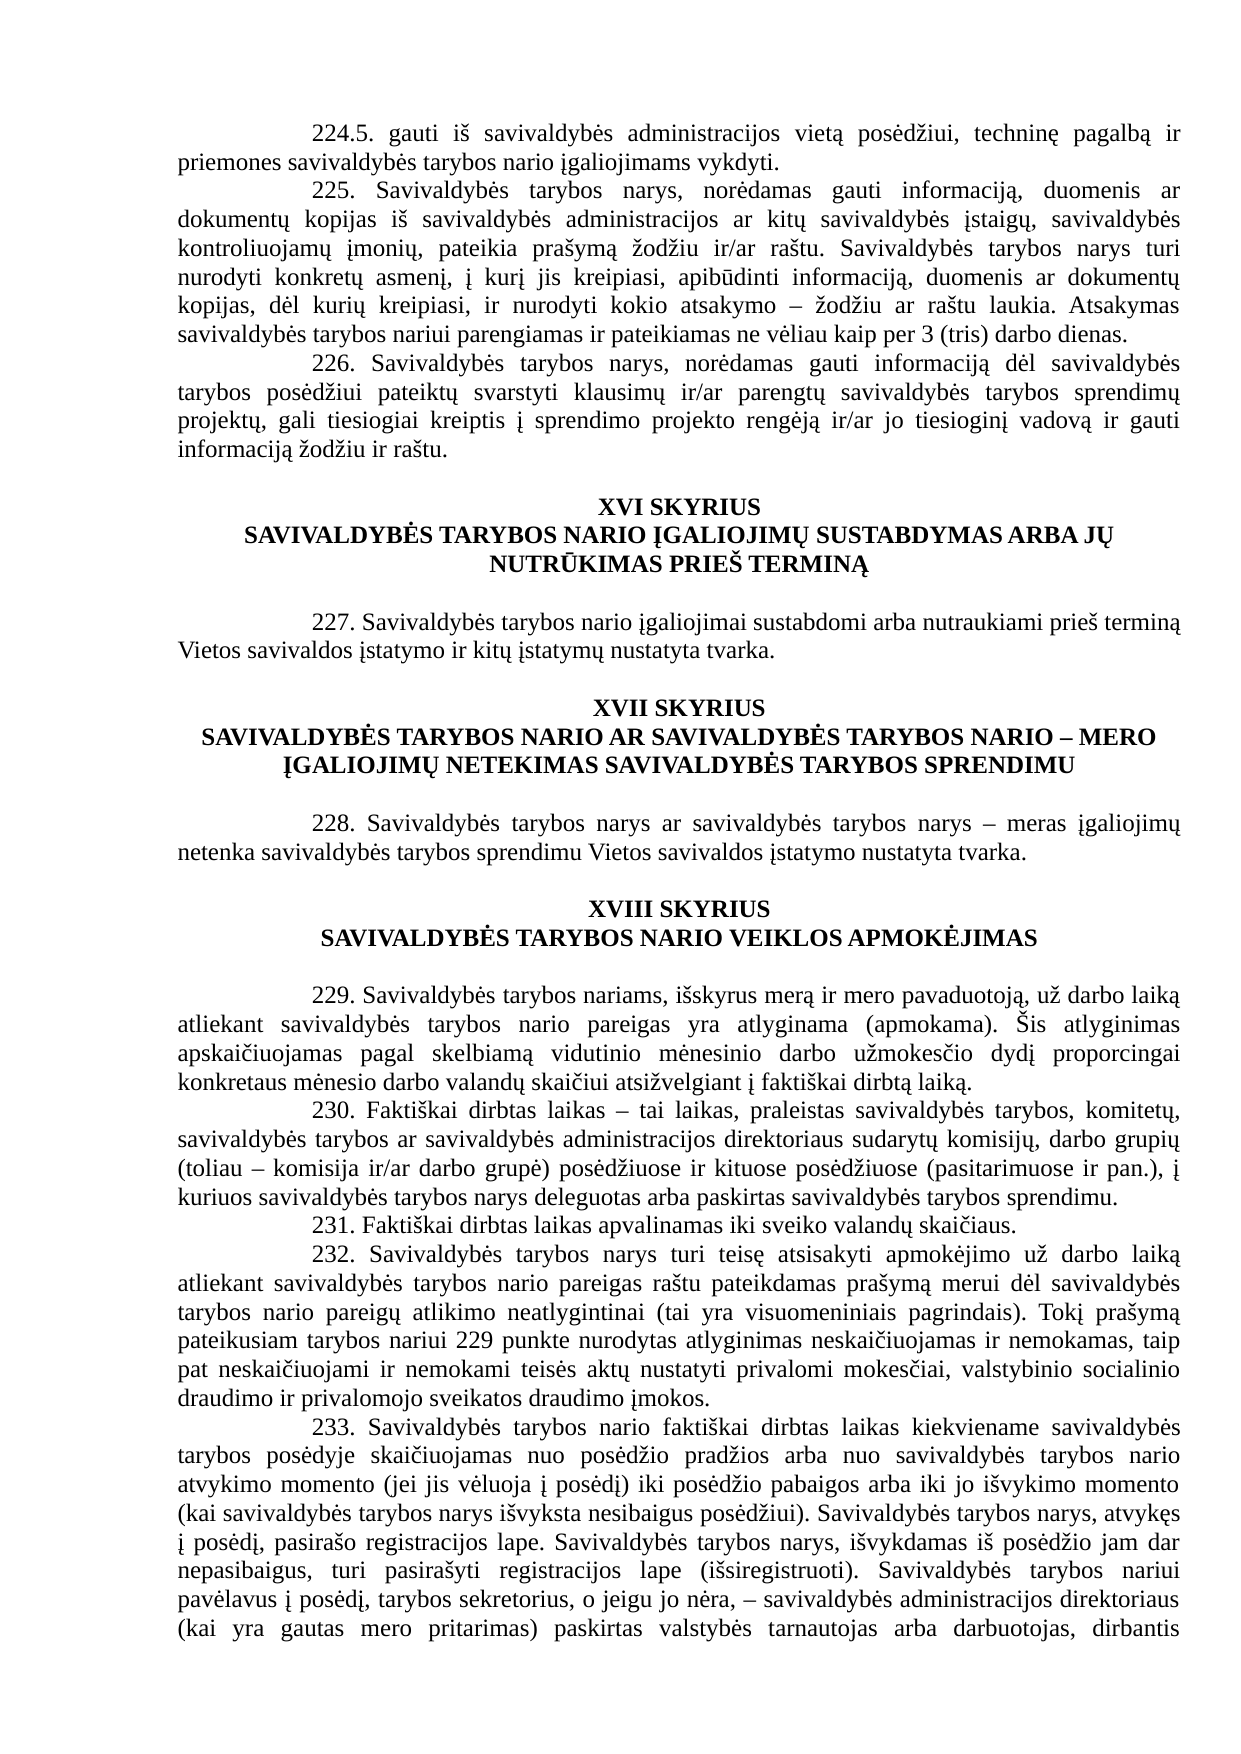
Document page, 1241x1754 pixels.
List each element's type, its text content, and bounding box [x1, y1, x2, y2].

text 224.5. gauti iš savivaldybės administracijos vietą posėdžiui, techninę pagalbą ir priemones savivaldybės tarybos nario įgaliojimams vykdyti. [177, 118, 1181, 176]
text 225. Savivaldybės tarybos narys, norėdamas gauti informaciją, duomenis ar dokumentų kopijas iš savivaldybės administracijos ar kitų savivaldybės įstaigų, savivaldybės kontroliuojamų įmonių, pateikia prašymą žodžiu ir/ar raštu. Savivaldybės tarybos narys turi nurodyti konkretų asmenį, į kurį jis kreipiasi, apibūdinti informaciją, duomenis ar dokumentų kopijas, dėl kurių kreipiasi, ir nurodyti kokio atsakymo – žodžiu ar raštu laukia. Atsakymas savivaldybės tarybos nariui parengiamas ir pateikiamas ne vėliau kaip per 3 (tris) darbo dienas. [177, 176, 1181, 348]
text 233. Savivaldybės tarybos nario faktiškai dirbtas laikas kiekviename savivaldybės tarybos posėdyje skaičiuojamas nuo posėdžio pradžios arba nuo savivaldybės tarybos nario atvykimo momento (jei jis vėluoja į posėdį) iki posėdžio pabaigos arba iki jo išvykimo momento (kai savivaldybės tarybos narys išvyksta nesibaigus posėdžiui). Savivaldybės tarybos narys, atvykęs į posėdį, pasirašo registracijos lape. Savivaldybės tarybos narys, išvykdamas iš posėdžio jam dar nepasibaigus, turi pasirašyti registracijos lape (išsiregistruoti). Savivaldybės tarybos nariui pavėlavus į posėdį, tarybos sekretorius, o jeigu jo nėra, – savivaldybės administracijos direktoriaus (kai yra gautas mero pritarimas) paskirtas valstybės tarnautojas arba darbuotojas, dirbantis [177, 1412, 1181, 1642]
text 227. Savivaldybės tarybos nario įgaliojimai sustabdomi arba nutraukiami prieš terminą Vietos savivaldos įstatymo ir kitų įstatymų nustatyta tvarka. [177, 607, 1181, 664]
text XVIII SKYRIUS [177, 894, 1181, 923]
text XVII SKYRIUS [177, 693, 1181, 722]
text XVI SKYRIUS [177, 492, 1181, 521]
text SAVIVALDYBĖS TARYBOS NARIO AR SAVIVALDYBĖS TARYBOS NARIO – MERO ĮGALIOJIMŲ NETEKIMAS SAVIVALDYBĖS TARYBOS SPRENDIMU [177, 722, 1181, 779]
text 232. Savivaldybės tarybos narys turi teisę atsisakyti apmokėjimo už darbo laiką atliekant savivaldybės tarybos nario pareigas raštu pateikdamas prašymą merui dėl savivaldybės tarybos nario pareigų atlikimo neatlygintinai (tai yra visuomeniniais pagrindais). Tokį prašymą pateikusiam tarybos nariui 229 punkte nurodytas atlyginimas neskaičiuojamas ir nemokamas, taip pat neskaičiuojami ir nemokami teisės aktų nustatyti privalomi mokesčiai, valstybinio socialinio draudimo ir privalomojo sveikatos draudimo įmokos. [177, 1239, 1181, 1412]
text 230. Faktiškai dirbtas laikas – tai laikas, praleistas savivaldybės tarybos, komitetų, savivaldybės tarybos ar savivaldybės administracijos direktoriaus sudarytų komisijų, darbo grupių (toliau – komisija ir/ar darbo grupė) posėdžiuose ir kituose posėdžiuose (pasitarimuose ir pan.), į kuriuos savivaldybės tarybos narys deleguotas arba paskirtas savivaldybės tarybos sprendimu. [177, 1096, 1181, 1211]
text SAVIVALDYBĖS TARYBOS NARIO VEIKLOS APMOKĖJIMAS [177, 923, 1181, 952]
text 231. Faktiškai dirbtas laikas apvalinamas iki sveiko valandų skaičiaus. [177, 1211, 1181, 1239]
text 229. Savivaldybės tarybos nariams, išskyrus merą ir mero pavaduotoją, už darbo laiką atliekant savivaldybės tarybos nario pareigas yra atlyginama (apmokama). Šis atlyginimas apskaičiuojamas pagal skelbiamą vidutinio mėnesinio darbo užmokesčio dydį proporcingai konkretaus mėnesio darbo valandų skaičiui atsižvelgiant į faktiškai dirbtą laiką. [177, 981, 1181, 1096]
text 228. Savivaldybės tarybos narys ar savivaldybės tarybos narys – meras įgaliojimų netenka savivaldybės tarybos sprendimu Vietos savivaldos įstatymo nustatyta tvarka. [177, 808, 1181, 866]
text SAVIVALDYBĖS TARYBOS NARIO ĮGALIOJIMŲ SUSTABDYMAS ARBA JŲ NUTRŪKIMAS PRIEŠ TERMINĄ [177, 521, 1181, 578]
text 226. Savivaldybės tarybos narys, norėdamas gauti informaciją dėl savivaldybės tarybos posėdžiui pateiktų svarstyti klausimų ir/ar parengtų savivaldybės tarybos sprendimų projektų, gali tiesiogiai kreiptis į sprendimo projekto rengėją ir/ar jo tiesioginį vadovą ir gauti informaciją žodžiu ir raštu. [177, 348, 1181, 463]
